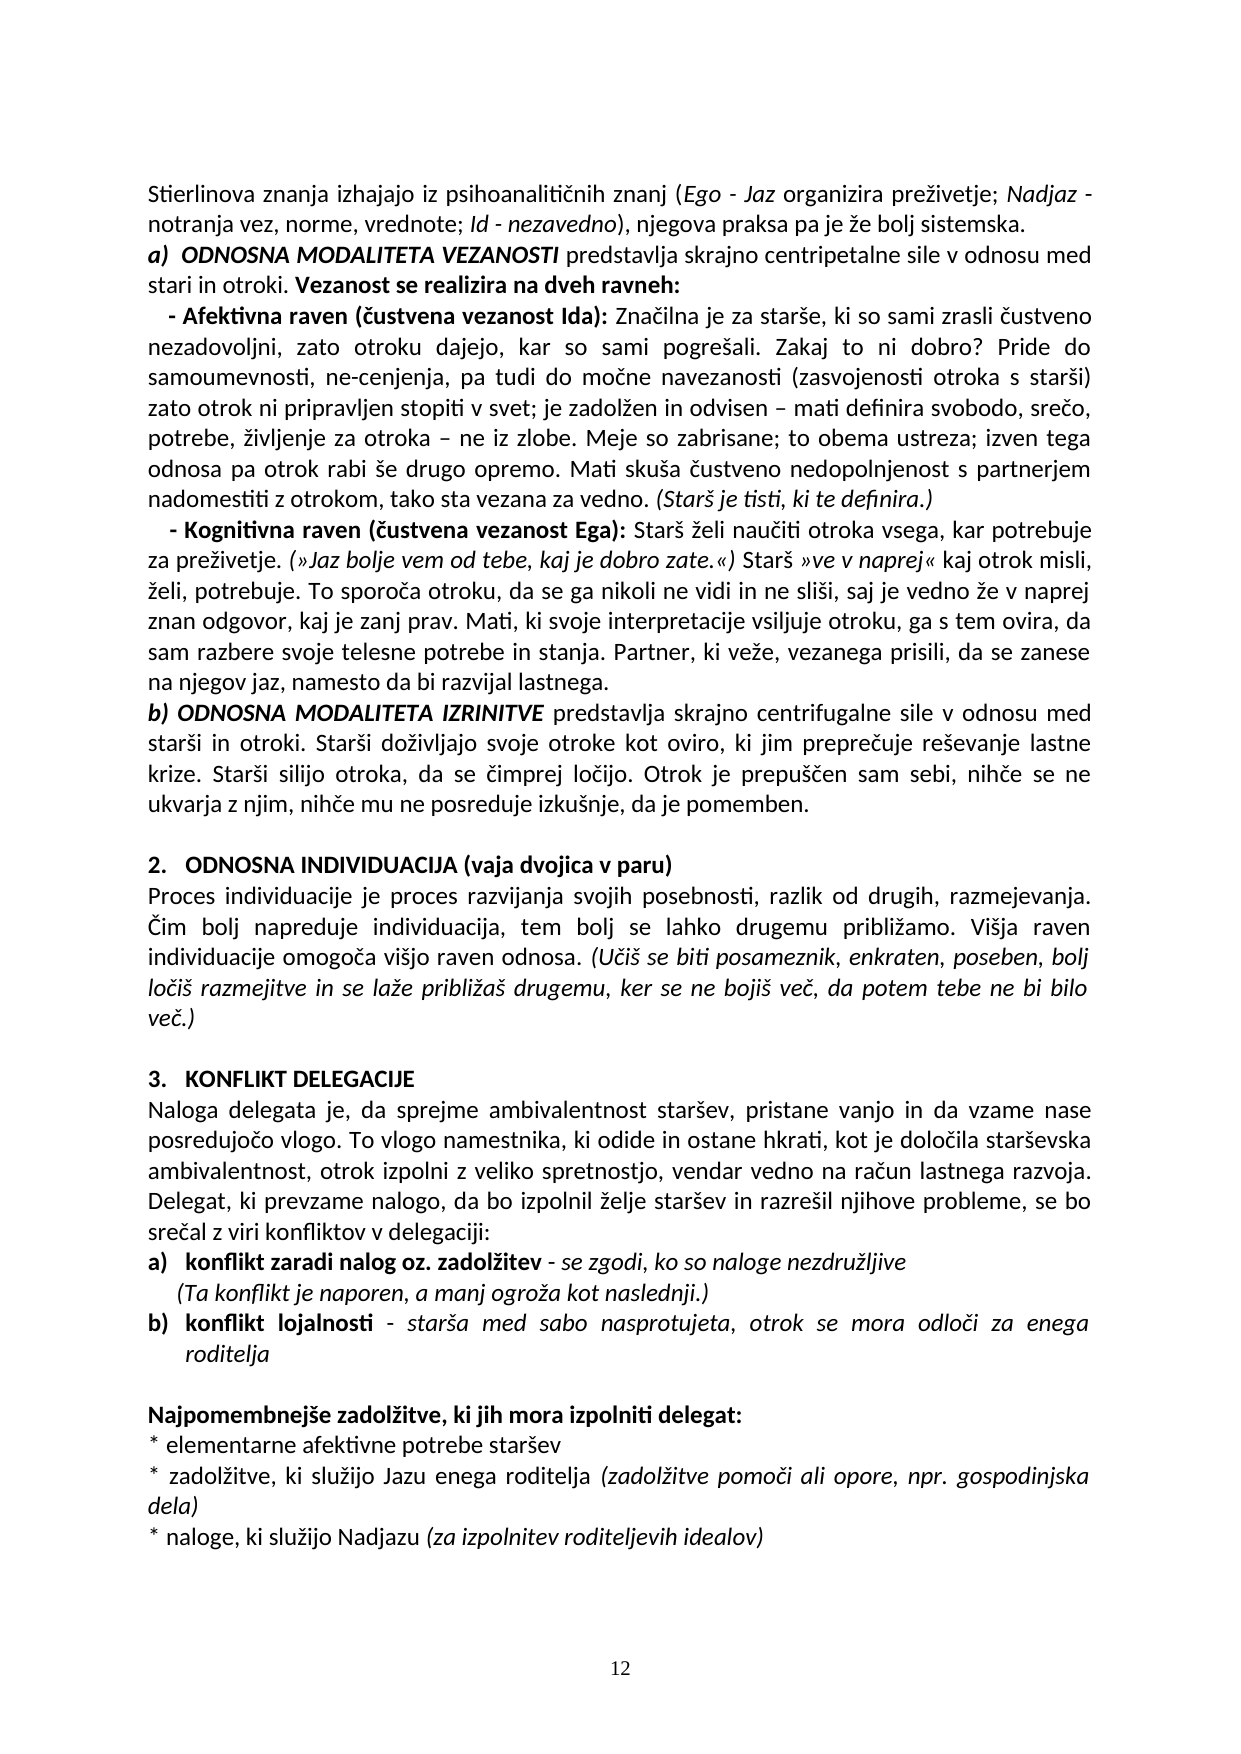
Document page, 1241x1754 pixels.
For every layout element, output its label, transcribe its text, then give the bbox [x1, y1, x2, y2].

list konflikt lojalnosti - starša med sabo nasprotujeta, otrok se mora odloči za enega roditelja [148, 1307, 1093, 1368]
list KONFLIKT DELEGACIJE [148, 1063, 1093, 1094]
text * zadolžitve, ki služijo Jazu enega roditelja (zadolžitve pomoči ali opore, npr. gospodinjska dela) [148, 1460, 1093, 1521]
text (Ta konflikt je naporen, a manj ogroža kot naslednji.) [148, 1277, 1093, 1307]
list konflikt zaradi nalog oz. zadolžitev - se zgodi, ko so naloge nezdružljive [148, 1246, 1093, 1277]
text * naloge, ki služijo Nadjazu (za izpolnitev roditeljevih idealov) [148, 1521, 1093, 1552]
text a) ODNOSNA MODALITETA VEZANOSTI predstavlja skrajno centripetalne sile v odnosu med stari in otroki. Vezanost se realizira na dveh ravneh: [148, 239, 1093, 300]
text * elementarne afektivne potrebe staršev [148, 1429, 1093, 1460]
list ODNOSNA INDIVIDUACIJA (vaja dvojica v paru) [148, 849, 1093, 880]
text Stierlinova znanja izhajajo iz psihoanalitičnih znanj (Ego - Jaz organizira preživetje; Nadjaz -notranja vez, norme, vrednote; Id - nezavedno), njegova praksa pa je že bolj sistemska. [148, 178, 1093, 239]
text Najpomembnejše zadolžitve, ki jih mora izpolniti delegat: [148, 1399, 1093, 1429]
text - Kognitivna raven (čustvena vezanost Ega): Starš želi naučiti otroka vsega, kar potrebuje za preživetje. (»Jaz bolje vem od tebe, kaj je dobro zate.«) Starš »ve v naprej« kaj otrok misli, želi, potrebuje. To sporoča otroku, da se ga nikoli ne vidi in ne sliši, saj je vedno že v naprej znan odgovor, kaj je zanj prav. Mati, ki svoje interpretacije vsiljuje otroku, ga s tem ovira, da sam razbere svoje telesne potrebe in stanja. Partner, ki veže, vezanega prisili, da se zanese na njegov jaz, namesto da bi razvijal lastnega. [148, 514, 1093, 697]
text - Afektivna raven (čustvena vezanost Ida): Značilna je za starše, ki so sami zrasli čustveno nezadovoljni, zato otroku dajejo, kar so sami pogrešali. Zakaj to ni dobro? Pride do samoumevnosti, ne-cenjenja, pa tudi do močne navezanosti (zasvojenosti otroka s starši) zato otrok ni pripravljen stopiti v svet; je zadolžen in odvisen – mati definira svobodo, srečo, potrebe, življenje za otroka – ne iz zlobe. Meje so zabrisane; to obema ustreza; izven tega odnosa pa otrok rabi še drugo opremo. Mati skuša čustveno nedopolnjenost s partnerjem nadomestiti z otrokom, tako sta vezana za vedno. (Starš je tisti, ki te definira.) [148, 300, 1093, 514]
text Naloga delegata je, da sprejme ambivalentnost staršev, pristane vanjo in da vzame nase posredujočo vlogo. To vlogo namestnika, ki odide in ostane hkrati, kot je določila starševska ambivalentnost, otrok izpolni z veliko spretnostjo, vendar vedno na račun lastnega razvoja. Delegat, ki prevzame nalogo, da bo izpolnil želje staršev in razrešil njihove probleme, se bo srečal z viri konfliktov v delegaciji: [148, 1094, 1093, 1246]
text b) ODNOSNA MODALITETA IZRINITVE predstavlja skrajno centrifugalne sile v odnosu med starši in otroki. Starši doživljajo svoje otroke kot oviro, ki jim preprečuje reševanje lastne krize. Starši silijo otroka, da se čimprej ločijo. Otrok je prepuščen sam sebi, nihče se ne ukvarja z njim, nihče mu ne posreduje izkušnje, da je pomemben. [148, 697, 1093, 819]
text Proces individuacije je proces razvijanja svojih posebnosti, razlik od drugih, razmejevanja. Čim bolj napreduje individuacija, tem bolj se lahko drugemu približamo. Višja raven individuacije omogoča višjo raven odnosa. (Učiš se biti posameznik, enkraten, poseben, bolj ločiš razmejitve in se laže približaš drugemu, ker se ne bojiš več, da potem tebe ne bi bilo več.) [148, 880, 1093, 1033]
